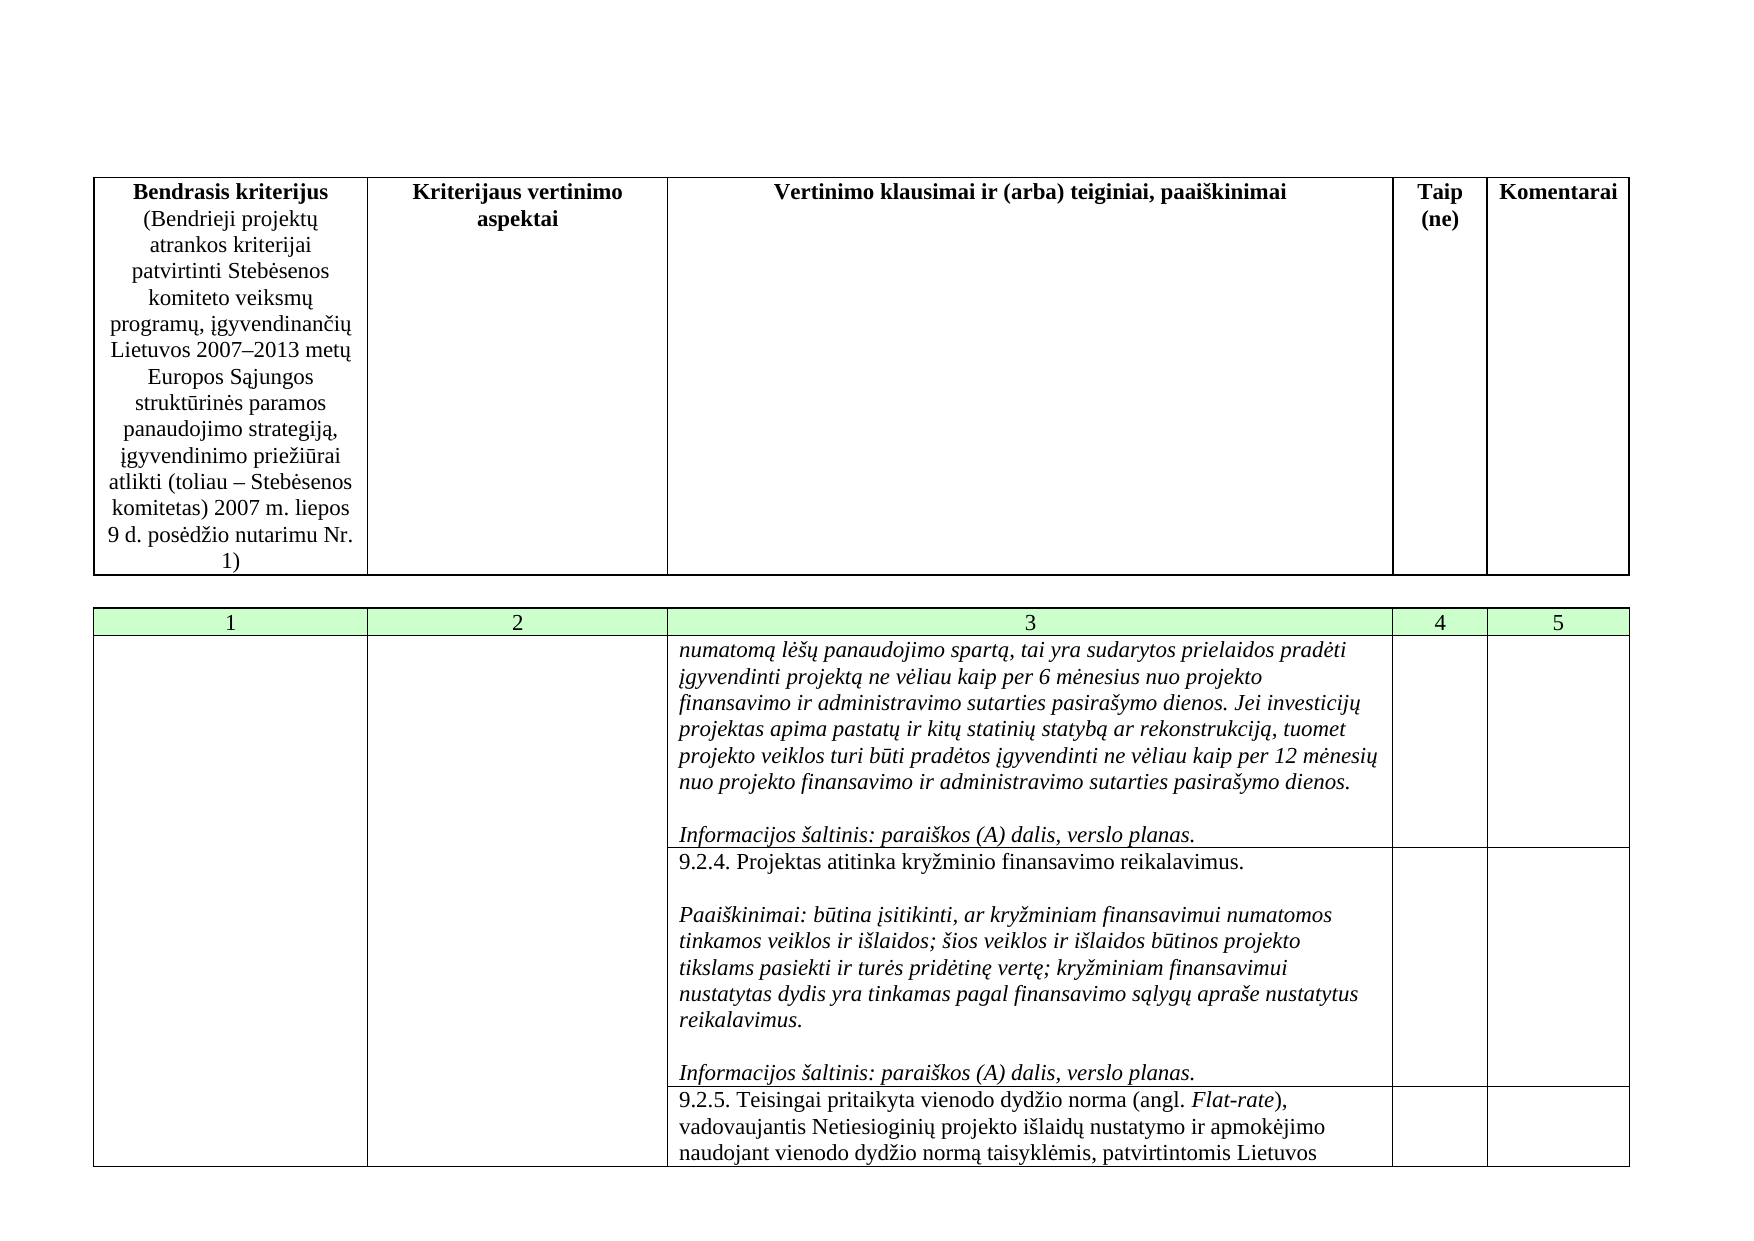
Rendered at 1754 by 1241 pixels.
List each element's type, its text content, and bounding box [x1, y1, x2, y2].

table_cell [94, 636, 367, 1166]
table_cell [94, 576, 367, 607]
table_header Taip (ne) [1394, 178, 1486, 573]
table_header Bendrasis kriterijus (Bendrieji projektų atrankos kriterijai patvirtinti Stebėsenos komiteto veiksmų programų, įgyvendinančių Lietuvos 2007–2013 metų Europos Sąjungos struktūrinės paramos panaudojimo strategiją, įgyvendinimo priežiūrai atlikti (toliau – Stebėsenos komitetas) 2007 m. liepos 9 d. posėdžio nutarimu Nr. 1) [95, 178, 367, 573]
table_cell 1 [94, 609, 367, 635]
table_cell 2 [368, 609, 667, 635]
table_cell [1393, 848, 1487, 1086]
table_header Kriterijaus vertinimo aspektai [368, 178, 667, 573]
table_cell [368, 636, 667, 1166]
table_cell [1393, 1087, 1487, 1166]
table_cell [368, 576, 668, 607]
table_cell [668, 576, 1393, 607]
table_cell [1488, 848, 1629, 1086]
table_header Komentarai [1488, 178, 1628, 573]
table_cell [1393, 636, 1487, 847]
table_cell 5 [1488, 609, 1629, 635]
table_cell 4 [1393, 609, 1487, 635]
table_cell 9.2.4. Projektas atitinka kryžminio finansavimo reikalavimus. Paaiškinimai: būtina įsitikinti, ar kryžminiam finansavimui numatomos tinkamos veiklos ir išlaidos; šios veiklos ir išlaidos būtinos projekto tikslams pasiekti ir turės pridėtinę vertę; kryžminiam finansavimui nustatytas dydis yra tinkamas pagal finansavimo sąlygų apraše nustatytus reikalavimus. Informacijos šaltinis: paraiškos (A) dalis, verslo planas. [668, 848, 1392, 1086]
table_cell [1488, 1087, 1629, 1166]
table_cell numatomą lėšų panaudojimo spartą, tai yra sudarytos prielaidos pradėti įgyvendinti projektą ne vėliau kaip per 6 mėnesius nuo projekto finansavimo ir administravimo sutarties pasirašymo dienos. Jei investicijų projektas apima pastatų ir kitų statinių statybą ar rekonstrukciją, tuomet projekto veiklos turi būti pradėtos įgyvendinti ne vėliau kaip per 12 mėnesių nuo projekto finansavimo ir administravimo sutarties pasirašymo dienos. Informacijos šaltinis: paraiškos (A) dalis, verslo planas. [668, 636, 1392, 847]
table_cell 3 [668, 609, 1392, 635]
table_cell [1487, 576, 1629, 607]
table_cell 9.2.5. Teisingai pritaikyta vienodo dydžio norma (angl. Flat-rate), vadovaujantis Netiesioginių projekto išlaidų nustatymo ir apmokėjimo naudojant vienodo dydžio normą taisyklėmis, patvirtintomis Lietuvos [668, 1087, 1392, 1166]
table_cell [1393, 576, 1487, 607]
table_header Vertinimo klausimai ir (arba) teiginiai, paaiškinimai [668, 178, 1392, 573]
table_cell [1488, 636, 1629, 847]
